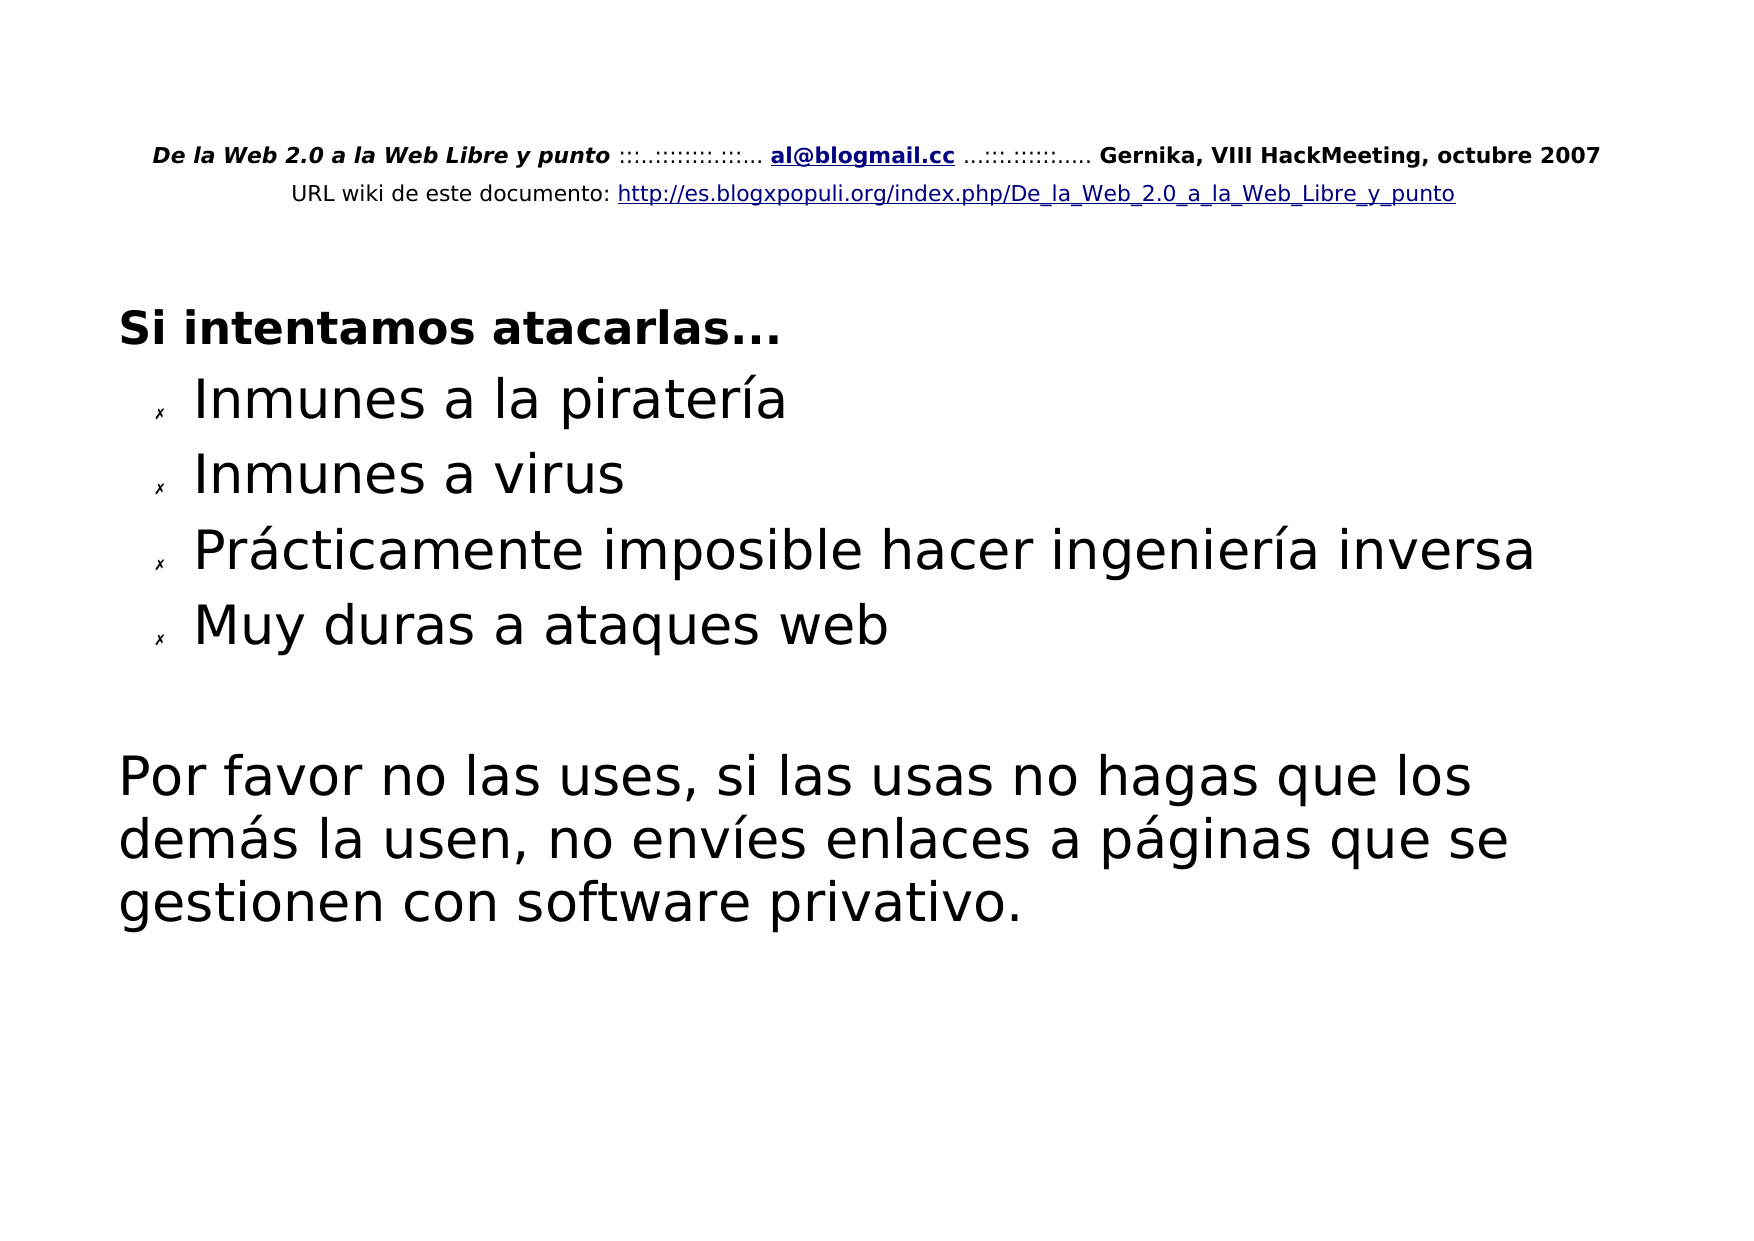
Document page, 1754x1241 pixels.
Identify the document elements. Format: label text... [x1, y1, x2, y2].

list Inmunes a virus [156, 443, 1636, 506]
text Si intentamos atacarlas... [118, 302, 1636, 355]
text Por favor no las uses, si las usas no hagas que los demás la usen, no envíes enlaces a páginas que se gestionen con software privativo. [118, 745, 1636, 934]
list Muy duras a ataques web [156, 594, 1636, 657]
list Inmunes a la piratería [156, 368, 1636, 431]
list Prácticamente imposible hacer ingeniería inversa [156, 519, 1636, 582]
